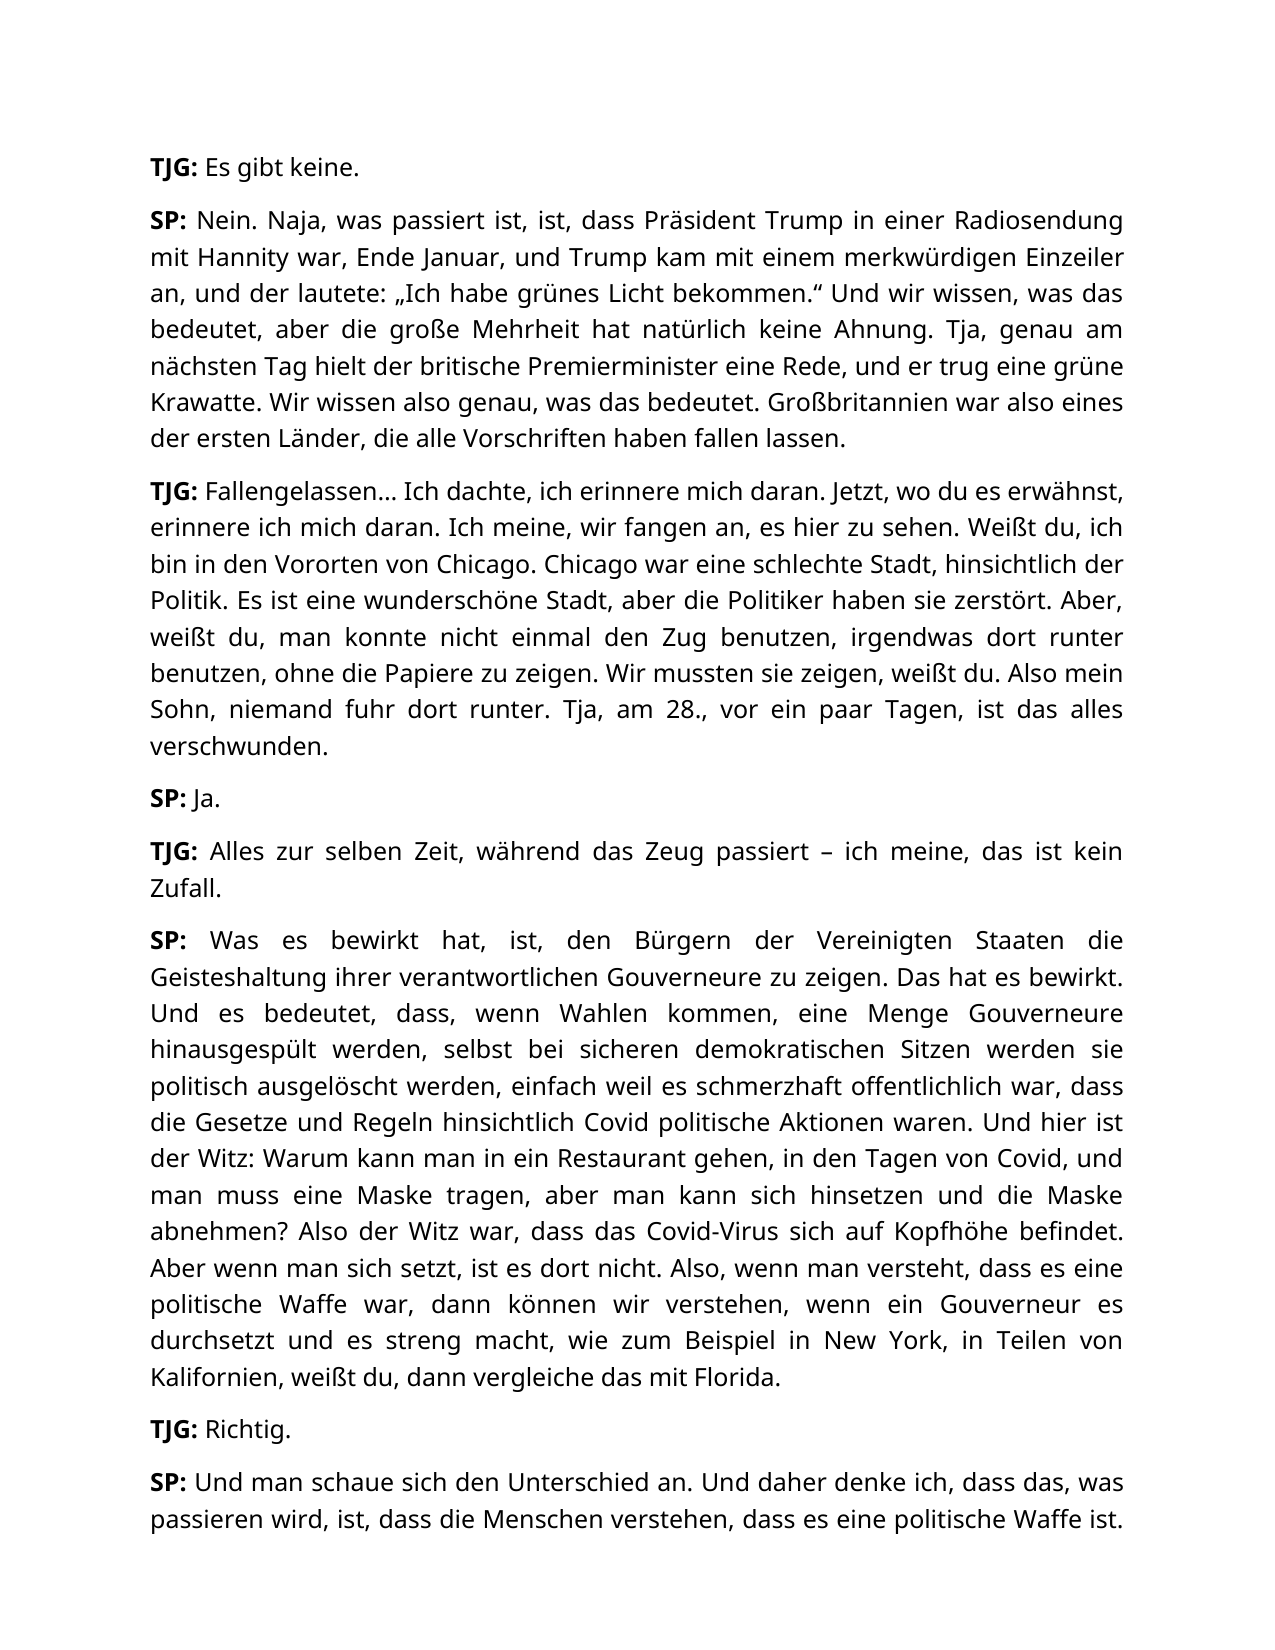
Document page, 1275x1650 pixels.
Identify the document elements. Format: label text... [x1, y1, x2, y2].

text TJG: Es gibt keine. [150, 150, 1125, 184]
text TJG: Fallengelassen… Ich dachte, ich erinnere mich daran. Jetzt, wo du es erwähnst, erinnere ich mich daran. Ich meine, wir fangen an, es hier zu sehen. Weißt du, ich bin in den Vororten von Chicago. Chicago war eine schlechte Stadt, hinsichtlich der Politik. Es ist eine wunderschöne Stadt, aber die Politiker haben sie zerstört. Aber, weißt du, man konnte nicht einmal den Zug benutzen, irgendwas dort runter benutzen, ohne die Papiere zu zeigen. Wir mussten sie zeigen, weißt du. Also mein Sohn, niemand fuhr dort runter. Tja, am 28., vor ein paar Tagen, ist das alles verschwunden. [150, 474, 1125, 762]
text SP: Nein. Naja, was passiert ist, ist, dass Präsident Trump in einer Radiosendung mit Hannity war, Ende Januar, und Trump kam mit einem merkwürdigen Einzeiler an, und der lautete: „Ich habe grünes Licht bekommen.“ Und wir wissen, was das bedeutet, aber die große Mehrheit hat natürlich keine Ahnung. Tja, genau am nächsten Tag hielt der britische Premierminister eine Rede, und er trug eine grüne Krawatte. Wir wissen also genau, was das bedeutet. Großbritannien war also eines der ersten Länder, die alle Vorschriften haben fallen lassen. [150, 203, 1125, 455]
text TJG: Alles zur selben Zeit, während das Zeug passiert – ich meine, das ist kein Zufall. [150, 834, 1125, 904]
text SP: Und man schaue sich den Unterschied an. Und daher denke ich, dass das, was passieren wird, ist, dass die Menschen verstehen, dass es eine politische Waffe ist. [150, 1465, 1125, 1535]
text SP: Ja. [150, 781, 1125, 815]
text SP: Was es bewirkt hat, ist, den Bürgern der Vereinigten Staaten die Geisteshaltung ihrer verantwortlichen Gouverneure zu zeigen. Das hat es bewirkt. Und es bedeutet, dass, wenn Wahlen kommen, eine Menge Gouverneure hinausgespült werden, selbst bei sicheren demokratischen Sitzen werden sie politisch ausgelöscht werden, einfach weil es schmerzhaft offentlichlich war, dass die Gesetze und Regeln hinsichtlich Covid politische Aktionen waren. Und hier ist der Witz: Warum kann man in ein Restaurant gehen, in den Tagen von Covid, und man muss eine Maske tragen, aber man kann sich hinsetzen und die Maske abnehmen? Also der Witz war, dass das Covid-Virus sich auf Kopfhöhe befindet. Aber wenn man sich setzt, ist es dort nicht. Also, wenn man versteht, dass es eine politische Waffe war, dann können wir verstehen, wenn ein Gouverneur es durchsetzt und es streng macht, wie zum Beispiel in New York, in Teilen von Kalifornien, weißt du, dann vergleiche das mit Florida. [150, 923, 1125, 1393]
text TJG: Richtig. [150, 1412, 1125, 1446]
